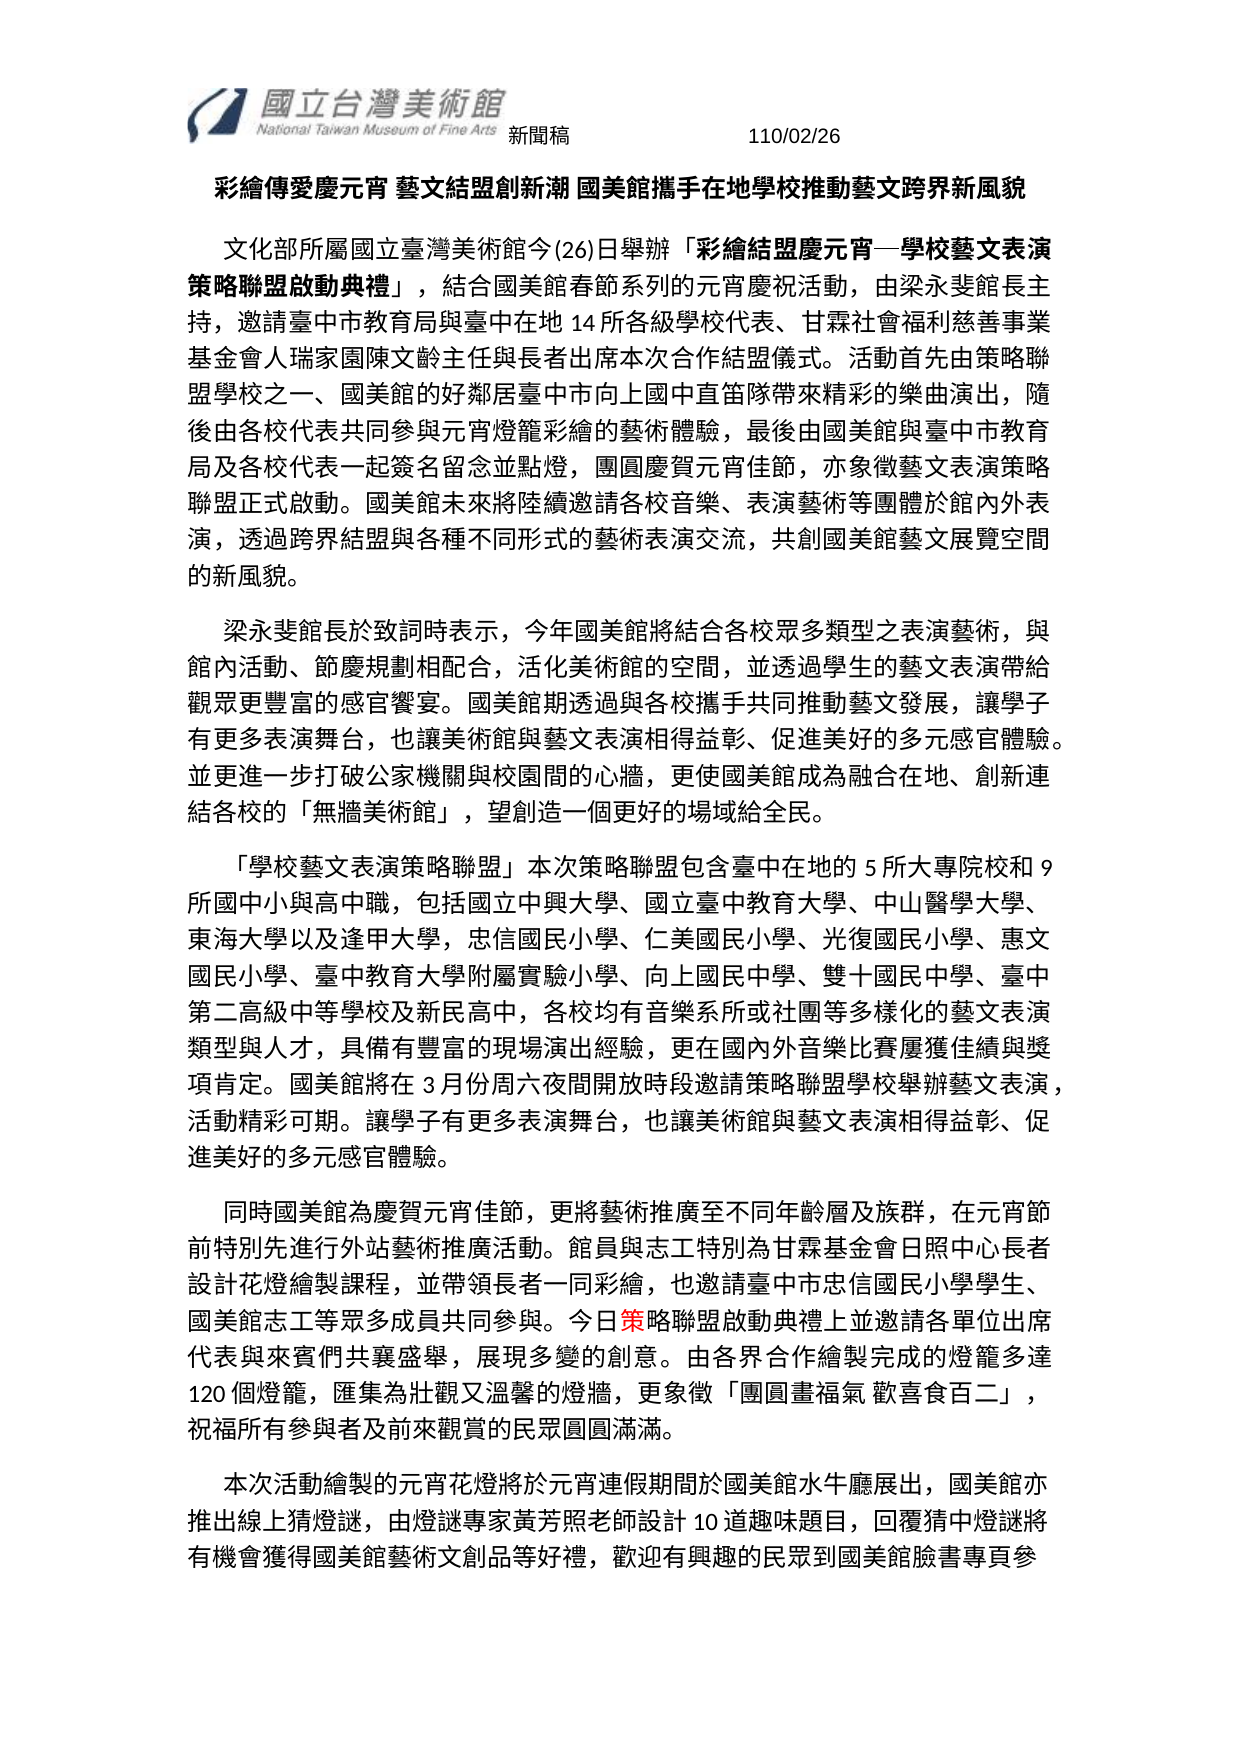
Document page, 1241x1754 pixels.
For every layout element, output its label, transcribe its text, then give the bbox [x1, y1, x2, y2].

picture [187, 88, 508, 144]
text 同時國美館為慶賀元宵佳節，更將藝術推廣至不同年齡層及族群，在元宵節前特別先進行外站藝術推廣活動。館員與志工特別為甘霖基金會日照中心長者設計花燈繪製課程，並帶領長者一同彩繪，也邀請臺中市忠信國民小學學生、國美館志工等眾多成員共同參與。今日策略聯盟啟動典禮上並邀請各單位出席代表與來賓們共襄盛舉，展現多變的創意。由各界合作繪製完成的燈籠多達120個燈籠，匯集為壯觀又溫馨的燈牆，更象徵「團圓畫福氣 歡喜食百二」，祝福所有參與者及前來觀賞的民眾圓圓滿滿。 [187, 1192, 1053, 1446]
text 「學校藝文表演策略聯盟」本次策略聯盟包含臺中在地的5所大專院校和9所國中小與高中職，包括國立中興大學、國立臺中教育大學、中山醫學大學、東海大學以及逢甲大學，忠信國民小學、仁美國民小學、光復國民小學、惠文國民小學、臺中教育大學附屬實驗小學、向上國民中學、雙十國民中學、臺中第二高級中等學校及新民高中，各校均有音樂系所或社團等多樣化的藝文表演類型與人才，具備有豐富的現場演出經驗，更在國內外音樂比賽屢獲佳績與獎項肯定。國美館將在3月份周六夜間開放時段邀請策略聯盟學校舉辦藝文表演，活動精彩可期。讓學子有更多表演舞台，也讓美術館與藝文表演相得益彰、促進美好的多元感官體驗。 [187, 847, 1053, 1174]
text 本次活動繪製的元宵花燈將於元宵連假期間於國美館水牛廳展出，國美館亦推出線上猜燈謎，由燈謎專家黃芳照老師設計10道趣味題目，回覆猜中燈謎將有機會獲得國美館藝術文創品等好禮，歡迎有興趣的民眾到國美館臉書專頁參 [187, 1465, 1053, 1574]
text 文化部所屬國立臺灣美術館今(26)日舉辦「彩繪結盟慶元宵─學校藝文表演策略聯盟啟動典禮」，結合國美館春節系列的元宵慶祝活動，由梁永斐館長主持，邀請臺中市教育局與臺中在地14所各級學校代表、甘霖社會福利慈善事業基金會人瑞家園陳文齡主任與長者出席本次合作結盟儀式。活動首先由策略聯盟學校之一、國美館的好鄰居臺中市向上國中直笛隊帶來精彩的樂曲演出，隨後由各校代表共同參與元宵燈籠彩繪的藝術體驗，最後由國美館與臺中市教育局及各校代表一起簽名留念並點燈，團圓慶賀元宵佳節，亦象徵藝文表演策略聯盟正式啟動。國美館未來將陸續邀請各校音樂、表演藝術等團體於館內外表演，透過跨界結盟與各種不同形式的藝術表演交流，共創國美館藝文展覽空間的新風貌。 [187, 230, 1053, 592]
text 彩繪傳愛慶元宵 藝文結盟創新潮 國美館攜手在地學校推動藝文跨界新風貌 [187, 169, 1053, 205]
text 梁永斐館長於致詞時表示，今年國美館將結合各校眾多類型之表演藝術，與館內活動、節慶規劃相配合，活化美術館的空間，並透過學生的藝文表演帶給觀眾更豐富的感官饗宴。國美館期透過與各校攜手共同推動藝文發展，讓學子有更多表演舞台，也讓美術館與藝文表演相得益彰、促進美好的多元感官體驗。並更進一步打破公家機關與校園間的心牆，更使國美館成為融合在地、創新連結各校的「無牆美術館」，望創造一個更好的場域給全民。 [187, 611, 1053, 829]
